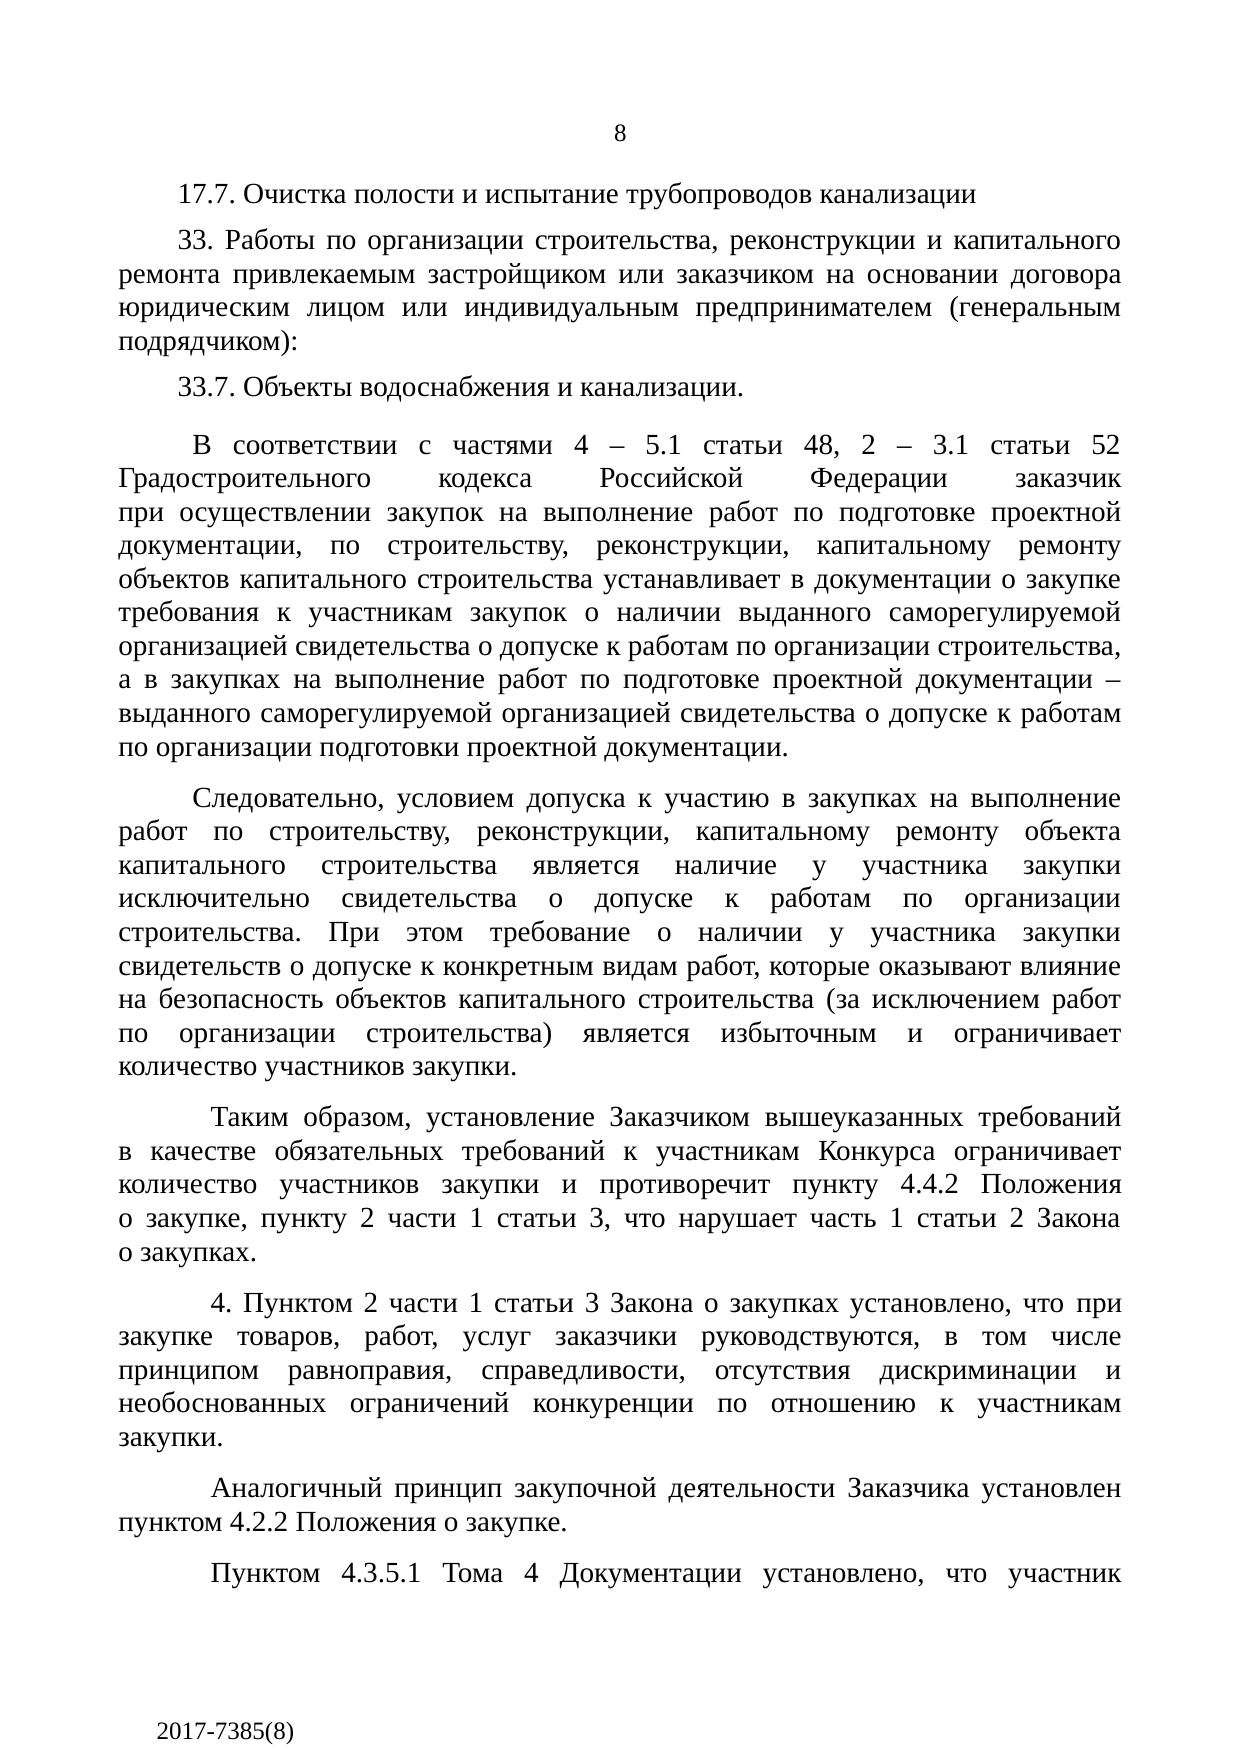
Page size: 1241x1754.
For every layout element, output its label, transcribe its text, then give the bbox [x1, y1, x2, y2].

text 33.7. Объекты водоснабжения и канализации. [118, 369, 1122, 403]
text Аналогичный принцип закупочной деятельности Заказчика установлен пунктом 4.2.2 Положения о закупке. [118, 1470, 1122, 1537]
text Пунктом 4.3.5.1 Тома 4 Документации установлено, что участник [118, 1555, 1122, 1589]
text 4. Пунктом 2 части 1 статьи 3 Закона о закупках установлено, что при закупке товаров, работ, услуг заказчики руководствуются, в том числе принципом равноправия, справедливости, отсутствия дискриминации и необоснованных ограничений конкуренции по отношению к участникам закупки. [118, 1285, 1122, 1453]
text Таким образом, установление Заказчиком вышеуказанных требований в качестве обязательных требований к участникам Конкурса ограничивает количество участников закупки и противоречит пункту 4.4.2 Положения о закупке, пункту 2 части 1 статьи 3, что нарушает часть 1 статьи 2 Закона о закупках. [118, 1099, 1122, 1267]
text В соответствии с частями 4 – 5.1 статьи 48, 2 – 3.1 статьи 52 Градостроительного кодекса Российской Федерации заказчик при осуществлении закупок на выполнение работ по подготовке проектной документации, по строительству, реконструкции, капитальному ремонту объектов капитального строительства устанавливает в документации о закупке требования к участникам закупок о наличии выданного саморегулируемой организацией свидетельства о допуске к работам по организации строительства, а в закупках на выполнение работ по подготовке проектной документации – выданного саморегулируемой организацией свидетельства о допуске к работам по организации подготовки проектной документации. [118, 427, 1122, 762]
text 33. Работы по организации строительства, реконструкции и капитального ремонта привлекаемым застройщиком или заказчиком на основании договора юридическим лицом или индивидуальным предпринимателем (генеральным подрядчиком): [118, 222, 1122, 357]
text 17.7. Очистка полости и испытание трубопроводов канализации [118, 176, 1122, 210]
text Следовательно, условием допуска к участию в закупках на выполнение работ по строительству, реконструкции, капитальному ремонту объекта капитального строительства является наличие у участника закупки исключительно свидетельства о допуске к работам по организации строительства. При этом требование о наличии у участника закупки свидетельств о допуске к конкретным видам работ, которые оказывают влияние на безопасность объектов капитального строительства (за исключением работ по организации строительства) является избыточным и ограничивает количество участников закупки. [118, 780, 1122, 1082]
